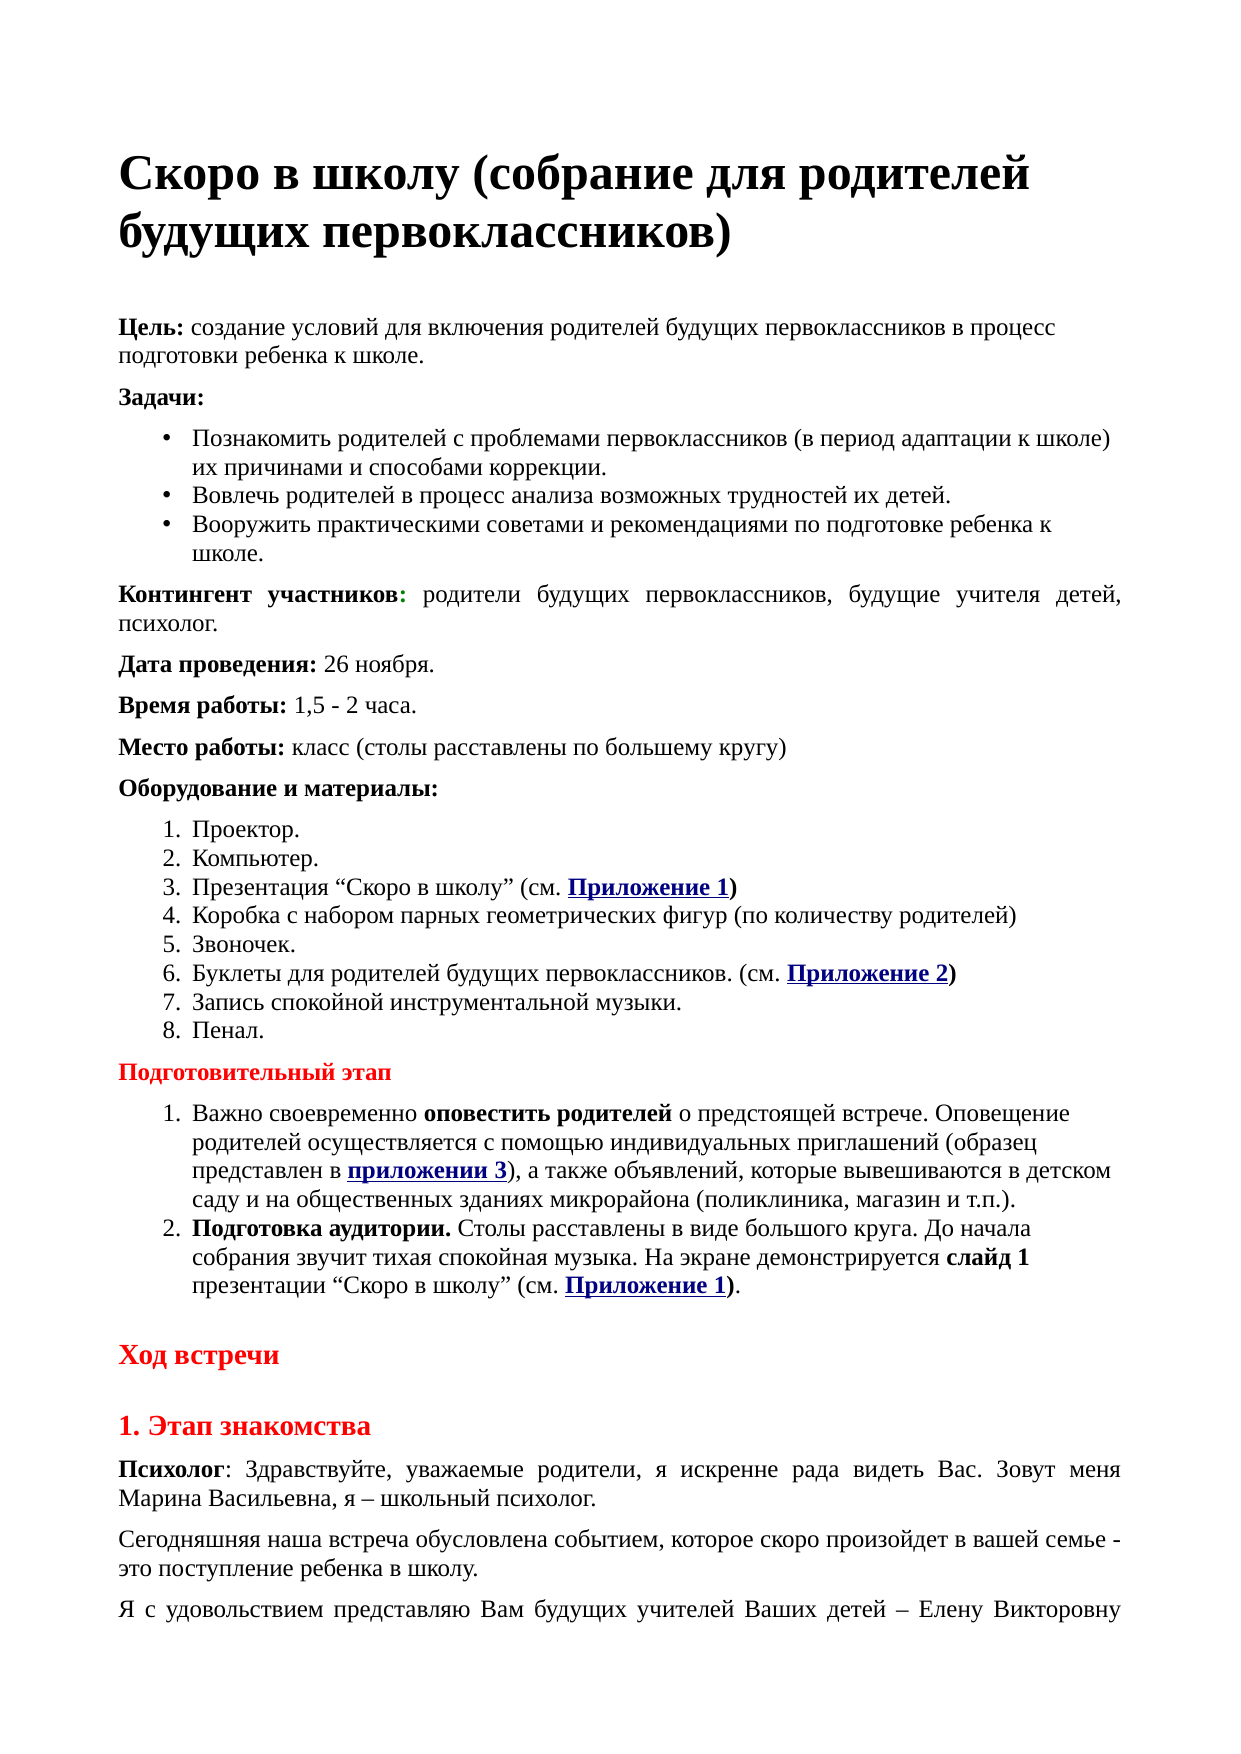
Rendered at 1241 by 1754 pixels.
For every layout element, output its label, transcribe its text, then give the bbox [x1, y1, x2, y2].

list Коробка с набором парных геометрических фигур (по количеству родителей) [162, 901, 1122, 929]
list Вовлечь родителей в процесс анализа возможных трудностей их детей. [162, 481, 1122, 509]
list Буклеты для родителей будущих первоклассников. (см. Приложение 2) [162, 958, 1122, 987]
list Презентация “Скоро в школу” (см. Приложение 1) [162, 872, 1122, 901]
text Время работы: 1,5 - 2 часа. [118, 691, 1122, 719]
subtitle Скоро в школу (собрание для родителей будущих первоклассников) [118, 143, 1122, 258]
text Сегодняшняя наша встреча обусловлена событием, которое скоро произойдет в вашей семье - это поступление ребенка в школу. [118, 1524, 1122, 1581]
text Место работы: класс (столы расставлены по большему кругу) [118, 732, 1122, 761]
list Познакомить родителей с проблемами первоклассников (в период адаптации к школе) их причинами и способами коррекции. [162, 423, 1122, 481]
text Психолог: Здравствуйте, уважаемые родители, я искренне рада видеть Вас. Зовут меня Марина Васильевна, я – школьный психолог. [118, 1454, 1122, 1511]
list Компьютер. [162, 843, 1122, 872]
list Проектор. [162, 814, 1122, 843]
list Пенал. [162, 1016, 1122, 1044]
subtitle Ход встречи [118, 1337, 1122, 1370]
list Запись спокойной инструментальной музыки. [162, 987, 1122, 1016]
text Подготовительный этап [118, 1057, 1122, 1086]
text Оборудование и материалы: [118, 773, 1122, 802]
text Контингент участников: родители будущих первоклассников, будущие учителя детей, психолог. [118, 579, 1122, 637]
text Задачи: [118, 382, 1122, 411]
list Подготовка аудитории. Столы расставлены в виде большого круга. До начала собрания звучит тихая спокойная музыка. На экране демонстрируется слайд 1 презентации “Скоро в школу” (см. Приложение 1). [162, 1213, 1122, 1299]
text Цель: создание условий для включения родителей будущих первоклассников в процесс подготовки ребенка к школе. [118, 312, 1122, 369]
text Я с удовольствием представляю Вам будущих учителей Ваших детей – Елену Викторовну [118, 1594, 1122, 1623]
list Вооружить практическими советами и рекомендациями по подготовке ребенка к школе. [162, 509, 1122, 567]
list Важно своевременно оповестить родителей о предстоящей встрече. Оповещение родителей осуществляется с помощью индивидуальных приглашений (образец представлен в приложении 3), а также объявлений, которые вывешиваются в детском саду и на общественных зданиях микрорайона (поликлиника, магазин и т.п.). [162, 1098, 1122, 1213]
list Звоночек. [162, 929, 1122, 958]
subtitle 1. Этап знакомства [118, 1408, 1122, 1441]
text Дата проведения: 26 ноября. [118, 649, 1122, 678]
